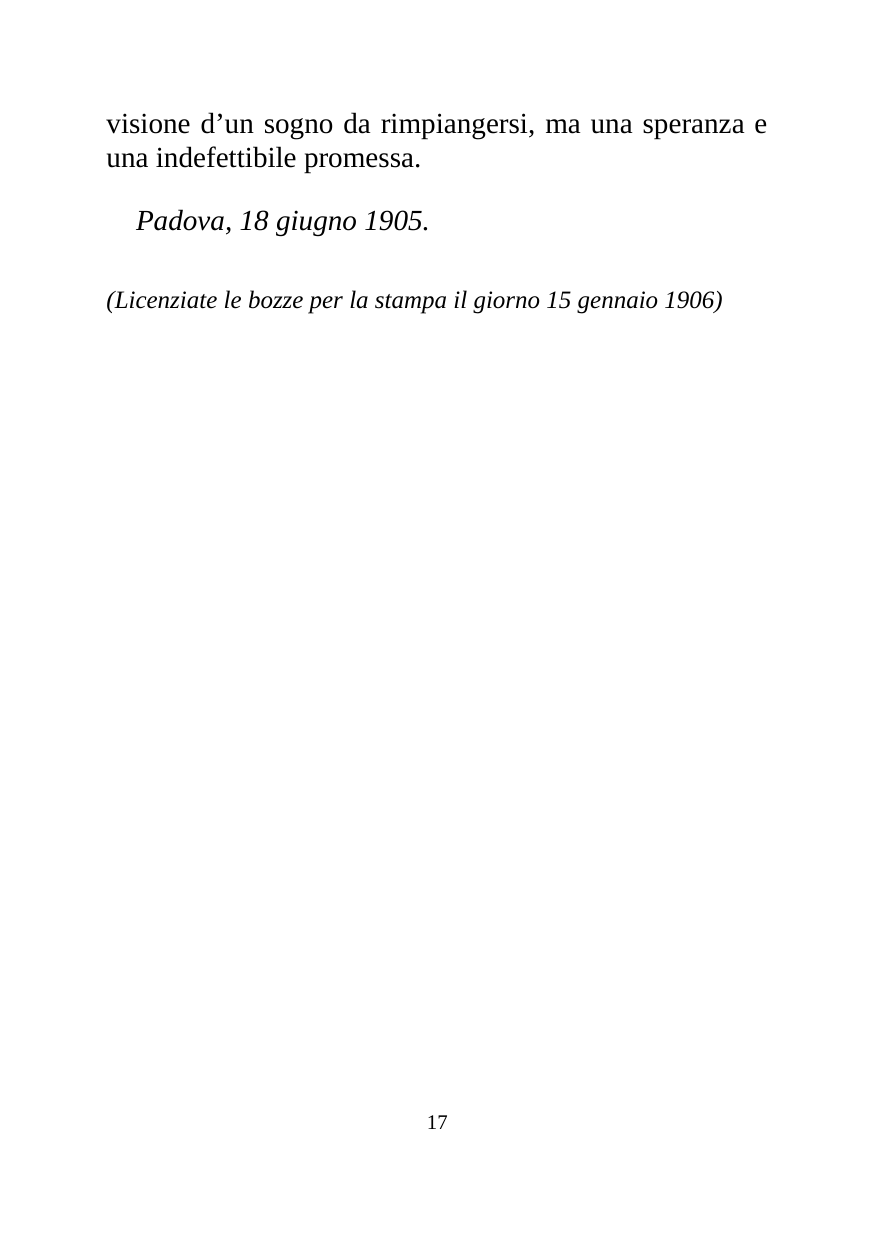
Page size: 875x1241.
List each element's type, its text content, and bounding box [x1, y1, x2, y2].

text Padova, 18 giugno 1905. [106, 203, 768, 237]
text (Licenziate le bozze per la stampa il giorno 15 gennaio 1906) [106, 285, 768, 314]
text visione d’un sogno da rimpiangersi, ma una speranza e una indefettibile promessa. [106, 106, 768, 173]
